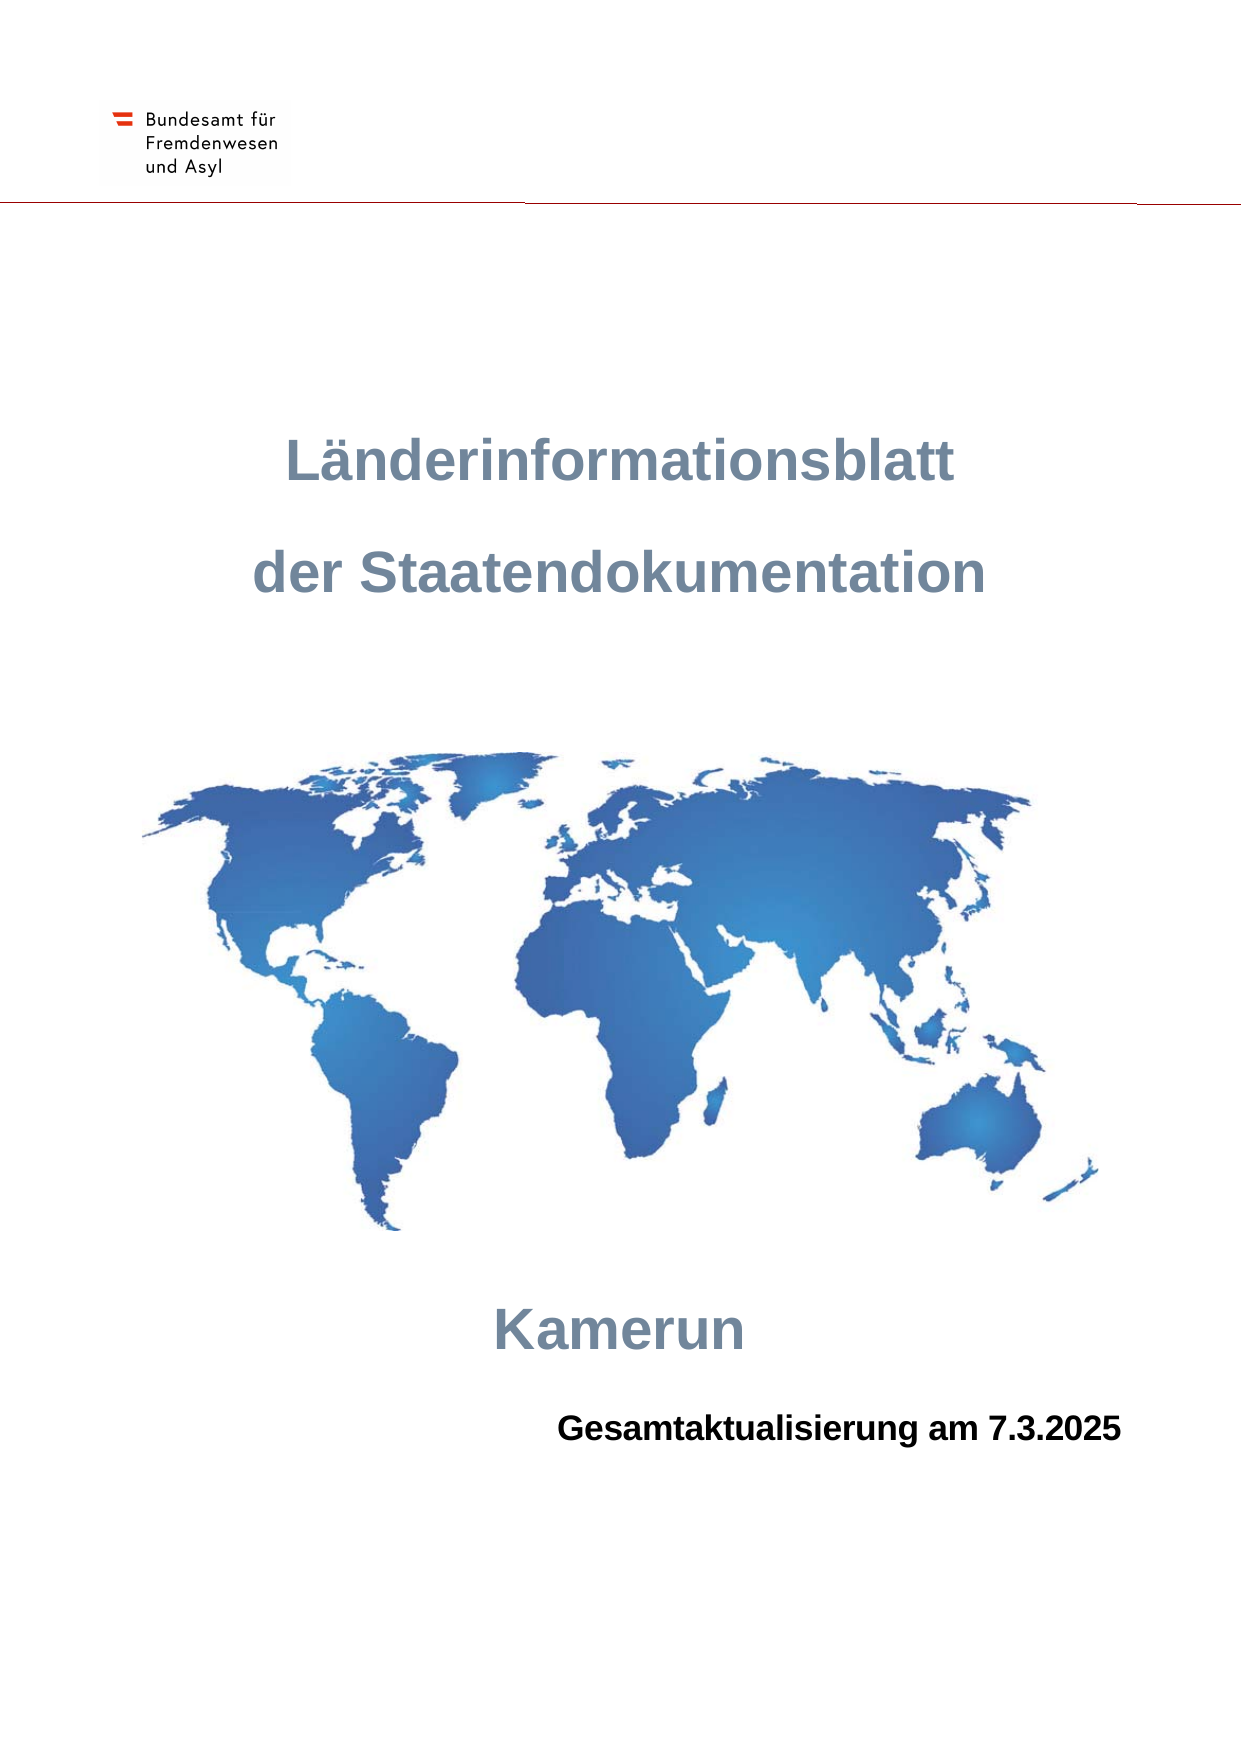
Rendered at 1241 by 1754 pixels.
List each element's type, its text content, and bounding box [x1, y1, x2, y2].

text Länderinformationsblatt [118, 426, 1122, 493]
picture [99, 100, 291, 186]
text der Staatendokumentation [118, 538, 1122, 605]
text Gesamtaktualisierung am 7.3.2025 [118, 1407, 1122, 1448]
picture [141, 752, 1099, 1231]
text Kamerun [118, 1294, 1122, 1362]
